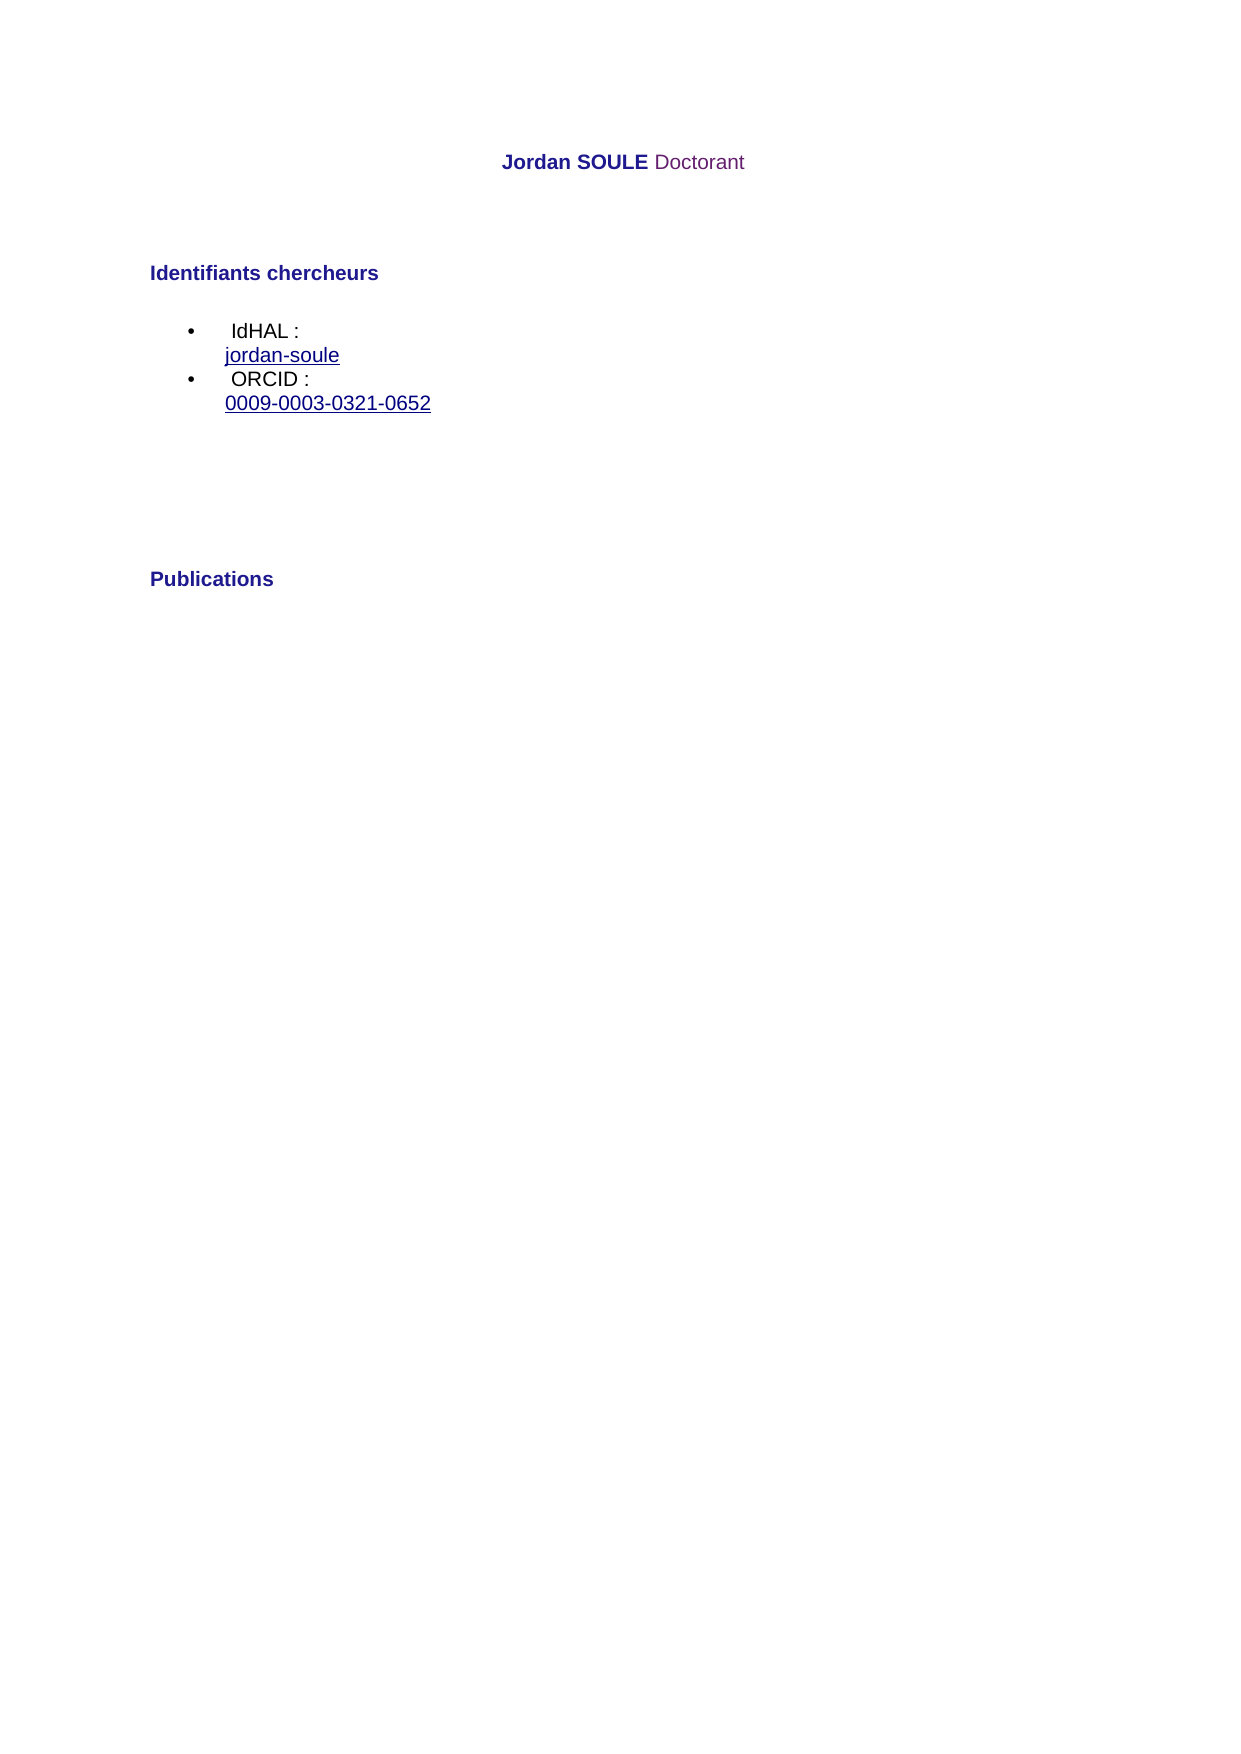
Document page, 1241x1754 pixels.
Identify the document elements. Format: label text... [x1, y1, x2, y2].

subtitle Publications [150, 567, 1090, 591]
subtitle Identifiants chercheurs [150, 260, 1090, 284]
list jordan-soule [187, 343, 1090, 367]
list IdHAL : [187, 319, 1090, 343]
list 0009-0003-0321-0652 [187, 391, 1090, 414]
subtitle Jordan SOULE Doctorant [150, 150, 1090, 174]
list ORCID : [187, 367, 1090, 391]
